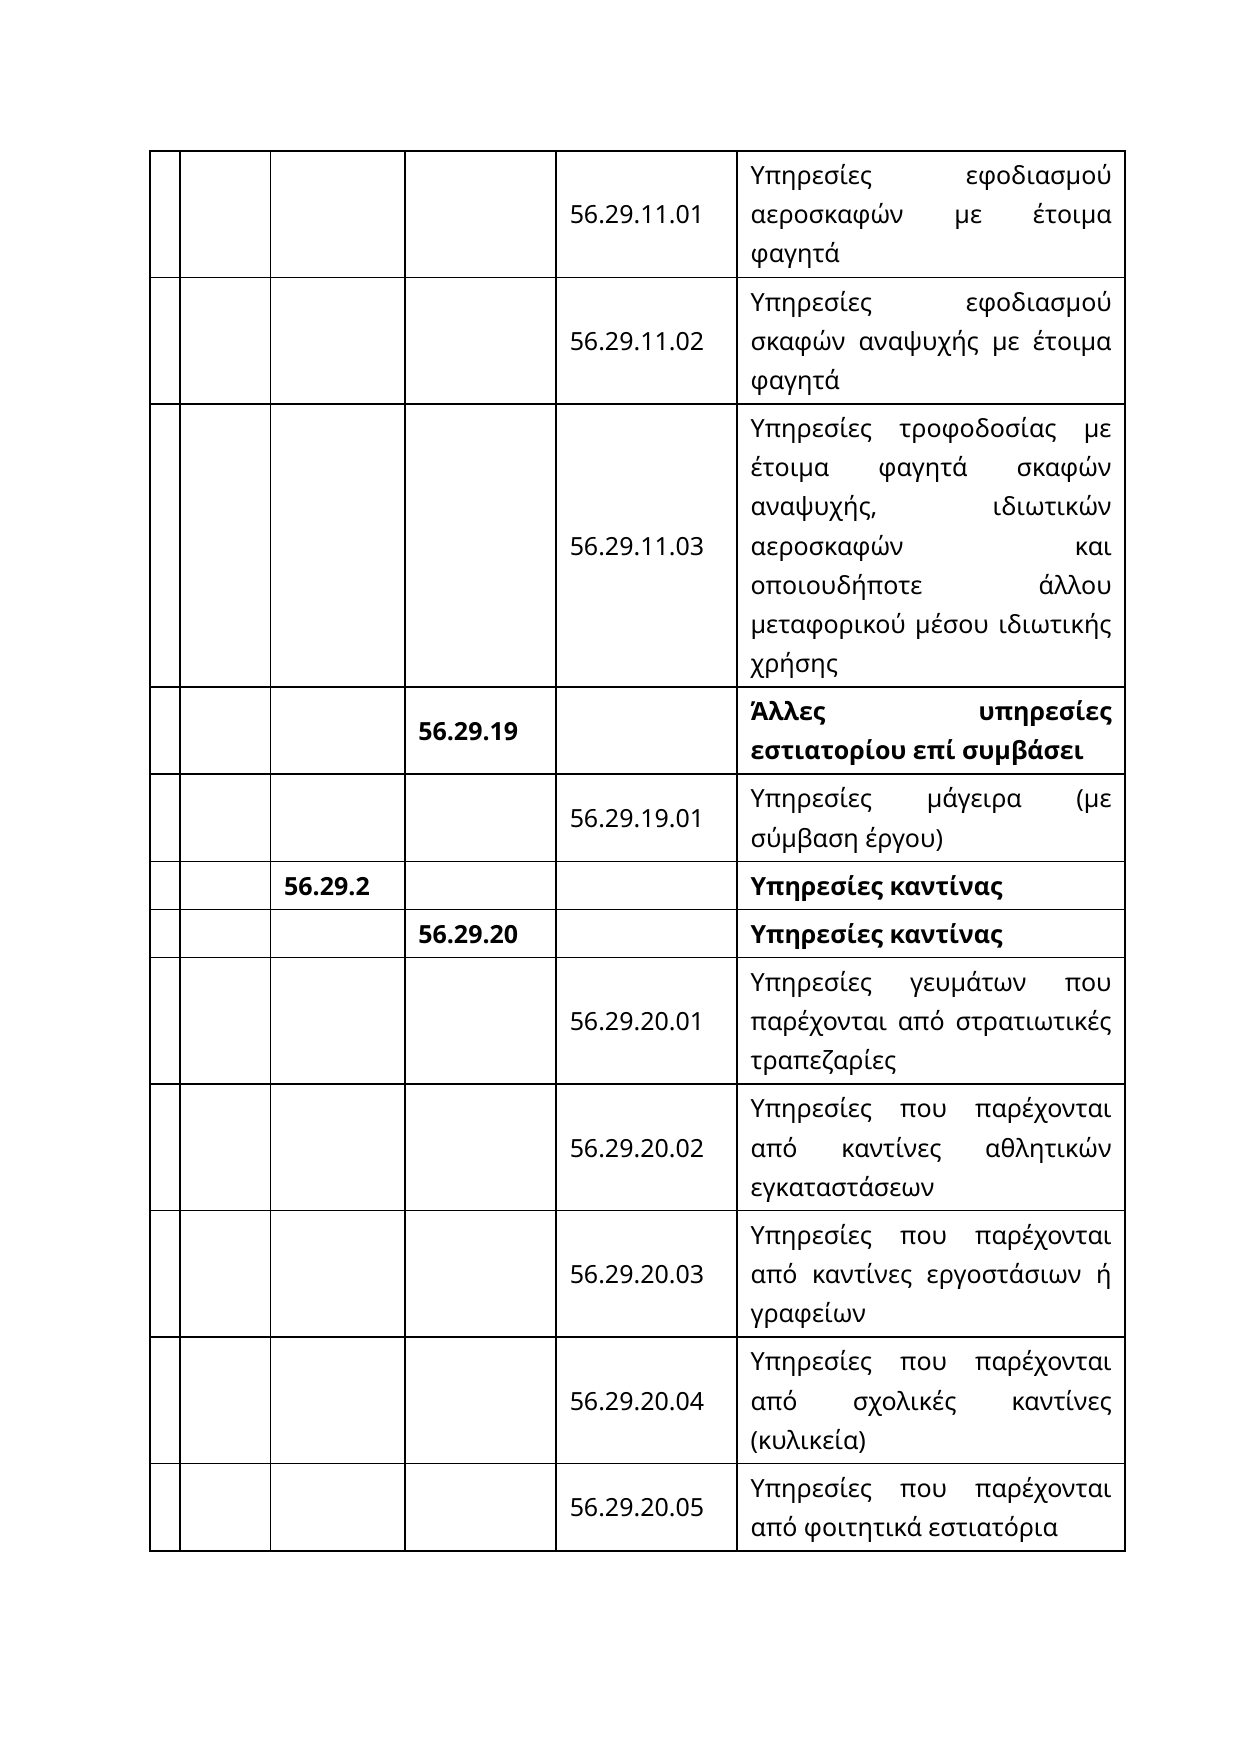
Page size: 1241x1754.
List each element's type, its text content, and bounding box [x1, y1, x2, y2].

table_cell [271, 1211, 404, 1336]
table_cell [151, 775, 179, 861]
table_cell [151, 405, 179, 686]
table_cell [271, 688, 404, 773]
table_cell [151, 910, 179, 957]
table_cell [406, 958, 555, 1083]
table_cell Υπηρεσίες εφοδιασμού αεροσκαφών με έτοιμα φαγητά [738, 152, 1124, 276]
table_cell [406, 1085, 555, 1210]
table_cell [151, 688, 179, 773]
table_cell [151, 1085, 179, 1210]
table_cell 56.29.11.01 [557, 152, 736, 276]
table_cell [406, 1464, 555, 1550]
table_cell [406, 862, 555, 909]
table_cell 56.29.11.02 [557, 278, 736, 403]
table_cell [271, 910, 404, 957]
table_cell [181, 278, 270, 403]
table_cell [181, 958, 270, 1083]
table_cell 56.29.20.02 [557, 1085, 736, 1210]
table_cell 56.29.20.01 [557, 958, 736, 1083]
table_cell [181, 405, 270, 686]
table_cell 56.29.20.03 [557, 1211, 736, 1336]
table_cell [557, 910, 736, 957]
table_cell Υπηρεσίες που παρέχονται από φοιτητικά εστιατόρια [738, 1464, 1124, 1550]
table_cell [151, 1464, 179, 1550]
table_cell [406, 278, 555, 403]
table_cell [181, 1338, 270, 1463]
table_cell 56.29.20.04 [557, 1338, 736, 1463]
table_cell Υπηρεσίες καντίνας [738, 862, 1124, 909]
table_cell Υπηρεσίες καντίνας [738, 910, 1124, 957]
table_cell 56.29.2 [271, 862, 404, 909]
table_cell [181, 775, 270, 861]
table_cell [271, 405, 404, 686]
table_cell [406, 152, 555, 276]
table_cell [406, 1338, 555, 1463]
table_cell Υπηρεσίες που παρέχονται από σχολικές καντίνες (κυλικεία) [738, 1338, 1124, 1463]
table_cell [271, 958, 404, 1083]
table_cell 56.29.19.01 [557, 775, 736, 861]
table_cell [151, 1338, 179, 1463]
table_cell [181, 688, 270, 773]
table_cell [271, 1085, 404, 1210]
table_cell Άλλες υπηρεσίες εστιατορίου επί συμβάσει [738, 688, 1124, 773]
table_cell [557, 862, 736, 909]
table_cell [181, 1085, 270, 1210]
table_cell Υπηρεσίες μάγειρα (με σύμβαση έργου) [738, 775, 1124, 861]
table_cell Υπηρεσίες τροφοδοσίας με έτοιμα φαγητά σκαφών αναψυχής, ιδιωτικών αεροσκαφών και οποιουδήποτε άλλου μεταφορικού μέσου ιδιωτικής χρήσης [738, 405, 1124, 686]
table_cell Υπηρεσίες που παρέχονται από καντίνες εργοστάσιων ή γραφείων [738, 1211, 1124, 1336]
table_cell Υπηρεσίες εφοδιασμού σκαφών αναψυχής με έτοιμα φαγητά [738, 278, 1124, 403]
table_cell Υπηρεσίες που παρέχονται από καντίνες αθλητικών εγκαταστάσεων [738, 1085, 1124, 1210]
table_cell [151, 1211, 179, 1336]
table_cell [181, 1211, 270, 1336]
table_cell [406, 775, 555, 861]
table_cell [181, 1464, 270, 1550]
table_cell 56.29.19 [406, 688, 555, 773]
table_cell [557, 688, 736, 773]
table_cell 56.29.20 [406, 910, 555, 957]
table_cell [151, 958, 179, 1083]
table_cell [271, 152, 404, 276]
table_cell 56.29.20.05 [557, 1464, 736, 1550]
table_cell [406, 405, 555, 686]
table_cell [151, 152, 179, 276]
table_cell Υπηρεσίες γευμάτων που παρέχονται από στρατιωτικές τραπεζαρίες [738, 958, 1124, 1083]
table_cell [181, 152, 270, 276]
table_cell 56.29.11.03 [557, 405, 736, 686]
table_cell [271, 775, 404, 861]
table_cell [406, 1211, 555, 1336]
table_cell [181, 910, 270, 957]
table_cell [271, 1338, 404, 1463]
table_cell [271, 278, 404, 403]
table_cell [151, 862, 179, 909]
table_cell [271, 1464, 404, 1550]
table_cell [151, 278, 179, 403]
table_cell [181, 862, 270, 909]
